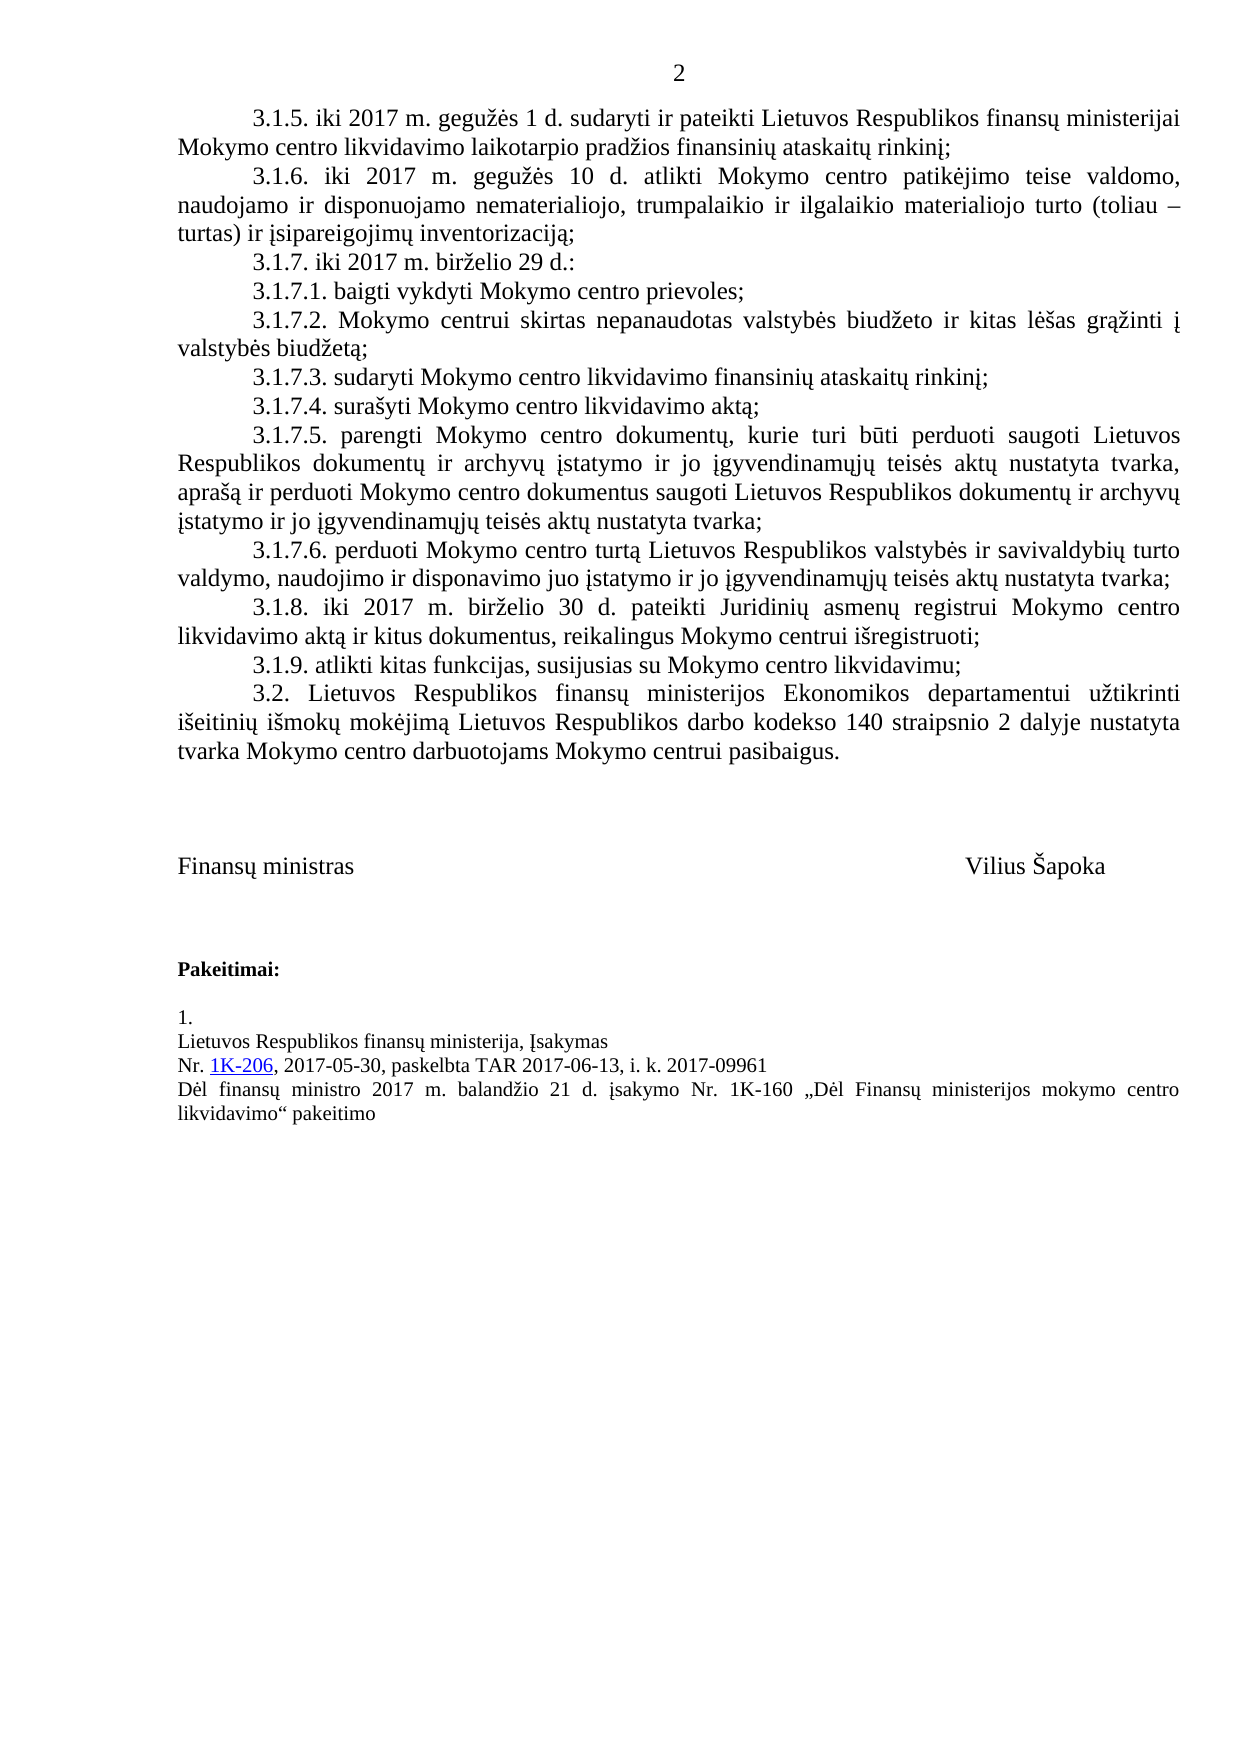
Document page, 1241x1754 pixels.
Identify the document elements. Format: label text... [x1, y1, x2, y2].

text 3.1.8. iki 2017 m. birželio 30 d. pateikti Juridinių asmenų registrui Mokymo centro likvidavimo aktą ir kitus dokumentus, reikalingus Mokymo centrui išregistruoti; [177, 592, 1181, 650]
text Lietuvos Respublikos finansų ministerija, Įsakymas [177, 1029, 1181, 1053]
text 3.1.7.5. parengti Mokymo centro dokumentų, kurie turi būti perduoti saugoti Lietuvos Respublikos dokumentų ir archyvų įstatymo ir jo įgyvendinamųjų teisės aktų nustatyta tvarka, aprašą ir perduoti Mokymo centro dokumentus saugoti Lietuvos Respublikos dokumentų ir archyvų įstatymo ir jo įgyvendinamųjų teisės aktų nustatyta tvarka; [177, 420, 1181, 535]
text 3.1.7.6. perduoti Mokymo centro turtą Lietuvos Respublikos valstybės ir savivaldybių turto valdymo, naudojimo ir disponavimo juo įstatymo ir jo įgyvendinamųjų teisės aktų nustatyta tvarka; [177, 535, 1181, 592]
text 3.1.7.1. baigti vykdyti Mokymo centro prievoles; [177, 276, 1181, 305]
text 3.1.7. iki 2017 m. birželio 29 d.: [177, 247, 1181, 276]
text 3.1.7.4. surašyti Mokymo centro likvidavimo aktą; [177, 391, 1181, 420]
text Pakeitimai: [177, 957, 1181, 981]
text 3.2. Lietuvos Respublikos finansų ministerijos Ekonomikos departamentui užtikrinti išeitinių išmokų mokėjimą Lietuvos Respublikos darbo kodekso 140 straipsnio 2 dalyje nustatyta tvarka Mokymo centro darbuotojams Mokymo centrui pasibaigus. [177, 678, 1181, 765]
text 3.1.7.2. Mokymo centrui skirtas nepanaudotas valstybės biudžeto ir kitas lėšas grąžinti į valstybės biudžetą; [177, 305, 1181, 362]
text 3.1.7.3. sudaryti Mokymo centro likvidavimo finansinių ataskaitų rinkinį; [177, 362, 1181, 391]
text 3.1.6. iki 2017 m. gegužės 10 d. atlikti Mokymo centro patikėjimo teise valdomo, naudojamo ir disponuojamo nematerialiojo, trumpalaikio ir ilgalaikio materialiojo turto (toliau – turtas) ir įsipareigojimų inventorizaciją; [177, 161, 1181, 247]
text 1. [177, 1005, 1181, 1029]
text Finansų ministras Vilius Šapoka [177, 851, 1181, 880]
text 3.1.9. atlikti kitas funkcijas, susijusias su Mokymo centro likvidavimu; [177, 650, 1181, 678]
text Dėl finansų ministro 2017 m. balandžio 21 d. įsakymo Nr. 1K-160 „Dėl Finansų ministerijos mokymo centro likvidavimo“ pakeitimo [177, 1077, 1181, 1125]
text 3.1.5. iki 2017 m. gegužės 1 d. sudaryti ir pateikti Lietuvos Respublikos finansų ministerijai Mokymo centro likvidavimo laikotarpio pradžios finansinių ataskaitų rinkinį; [177, 103, 1181, 161]
text Nr. 1K-206, 2017-05-30, paskelbta TAR 2017-06-13, i. k. 2017-09961 [177, 1053, 1181, 1077]
